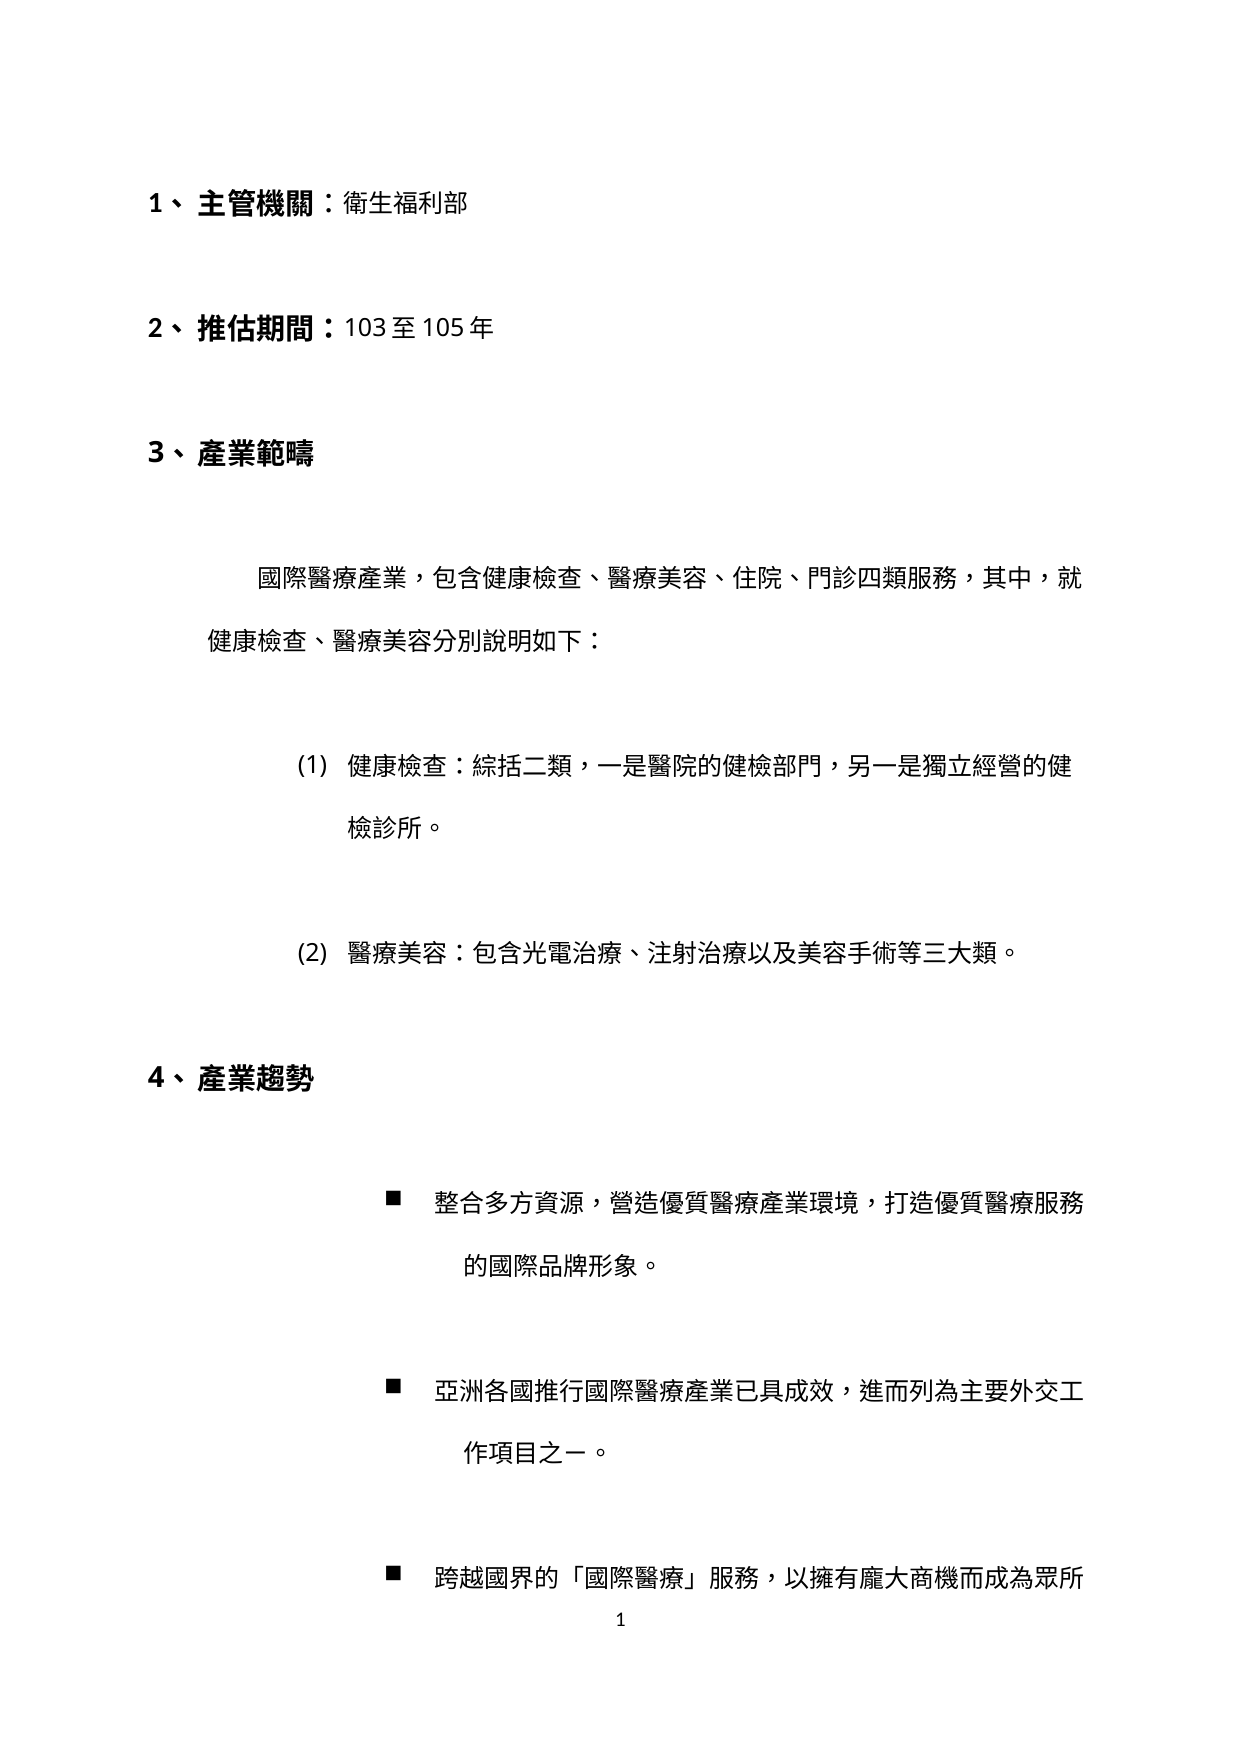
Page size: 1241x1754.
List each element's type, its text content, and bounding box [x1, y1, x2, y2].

text 國際醫療產業，包含健康檢查、醫療美容、住院、門診四類服務，其中，就健康檢查、醫療美容分別說明如下： [207, 535, 1092, 660]
list 推估期間：103至105年 [148, 285, 1092, 347]
list 產業範疇 [148, 410, 1092, 472]
list 產業趨勢 [148, 1035, 1092, 1097]
list 整合多方資源，營造優質醫療產業環境，打造優質醫療服務的國際品牌形象。 [384, 1160, 1092, 1285]
list 健康檢查：綜括二類，一是醫院的健檢部門，另一是獨立經營的健檢診所。 [298, 722, 1092, 847]
list 主管機關：衛生福利部 [148, 160, 1092, 222]
list 亞洲各國推行國際醫療產業已具成效，進而列為主要外交工作項目之ㄧ。 [384, 1347, 1092, 1472]
list 醫療美容：包含光電治療、注射治療以及美容手術等三大類。 [298, 910, 1092, 972]
list 跨越國界的「國際醫療」服務，以擁有龐大商機而成為眾所 [384, 1535, 1092, 1597]
